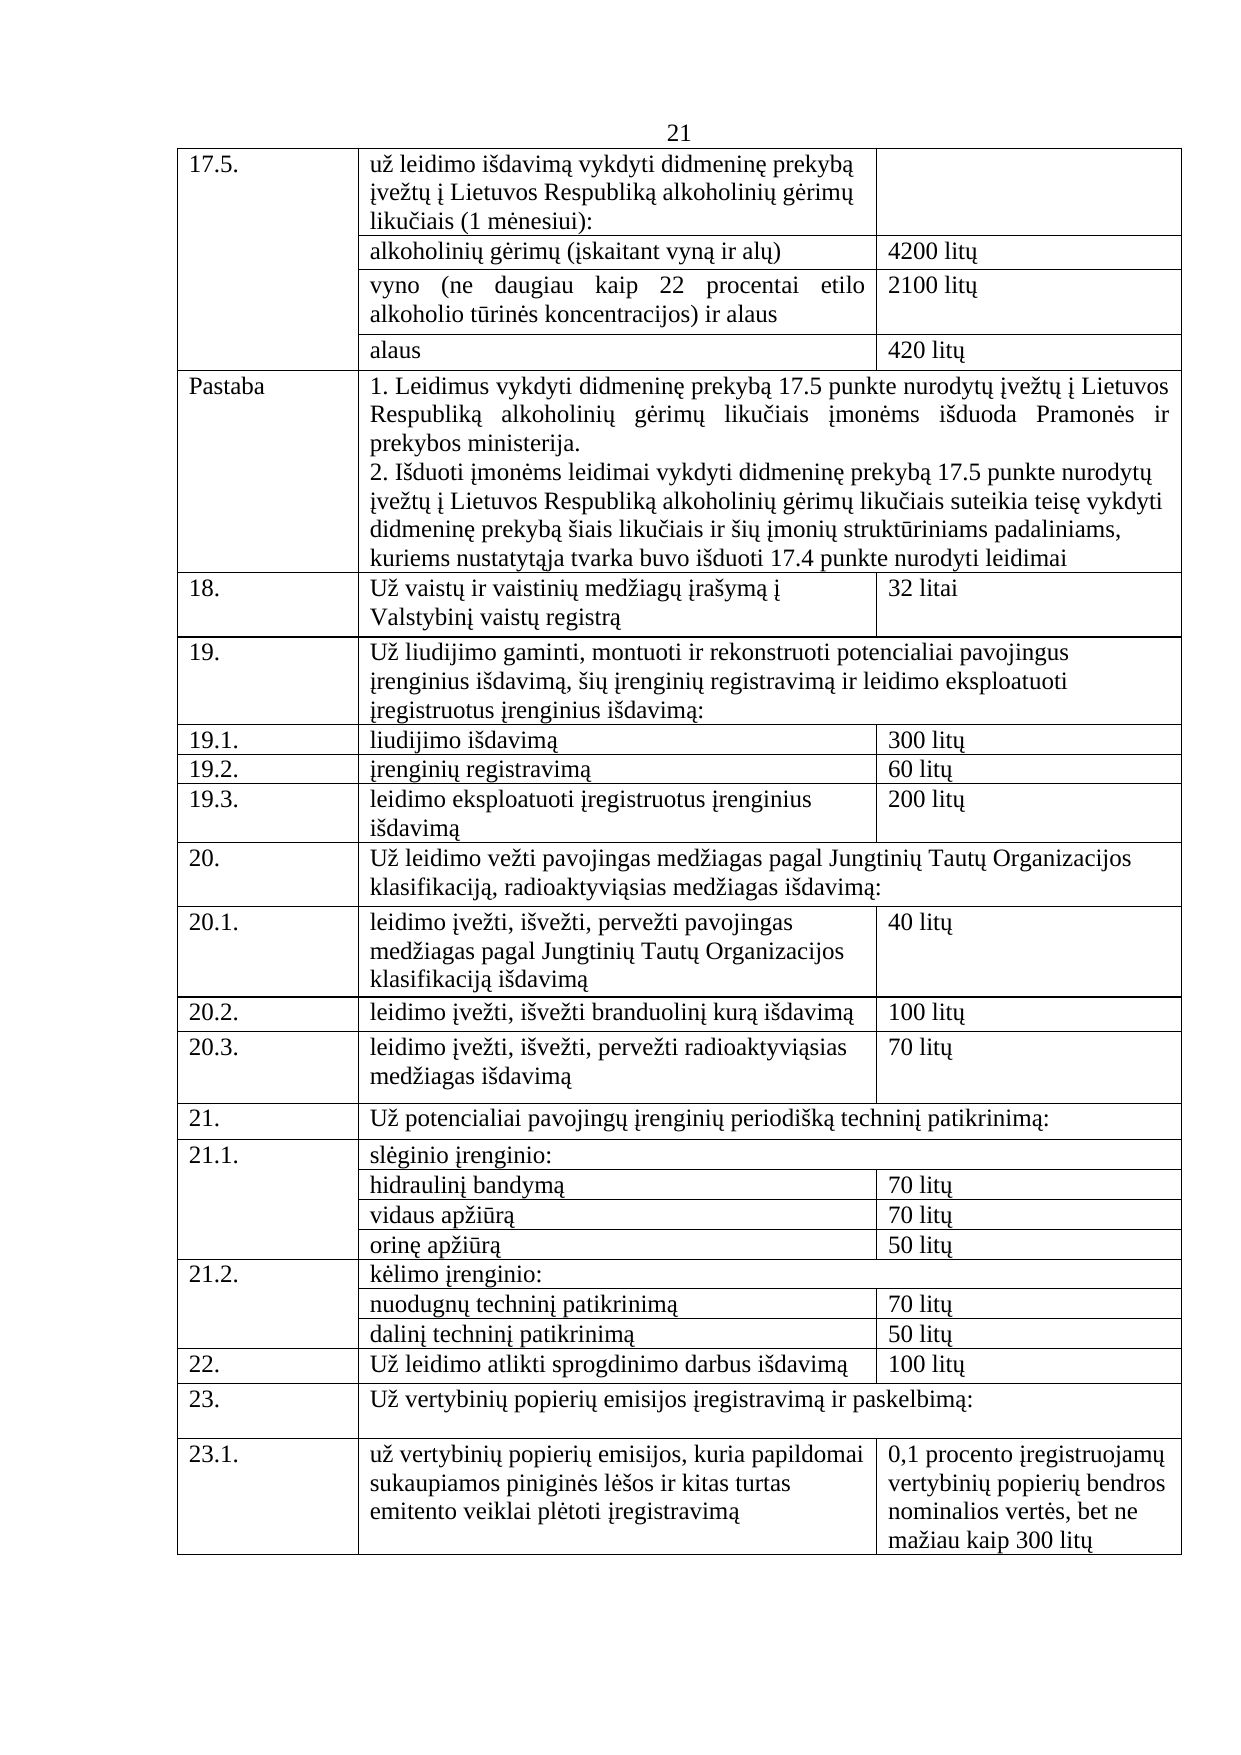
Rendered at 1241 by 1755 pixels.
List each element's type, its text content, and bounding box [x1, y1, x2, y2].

table_cell 21.2. [178, 1260, 358, 1348]
table_cell 4200 litų [877, 236, 1181, 269]
table_cell Už leidimo atlikti sprogdinimo darbus išdavimą [359, 1349, 876, 1383]
table_cell 19. [178, 638, 358, 724]
table_cell Už vaistų ir vaistinių medžiagų įrašymą į Valstybinį vaistų registrą [359, 573, 876, 636]
table_cell liudijimo išdavimą [359, 725, 876, 753]
table_cell leidimo įvežti, išvežti, pervežti pavojingas medžiagas pagal Jungtinių Tautų Organizacijos klasifikaciją išdavimą [359, 907, 876, 996]
table_cell 40 litų [877, 907, 1181, 996]
table_cell 1. Leidimus vykdyti didmeninę prekybą 17.5 punkte nurodytų įvežtų į Lietuvos Respubliką alkoholinių gėrimų likučiais įmonėms išduoda Pramonės ir prekybos ministerija. 2. Išduoti įmonėms leidimai vykdyti didmeninę prekybą 17.5 punkte nurodytų įvežtų į Lietuvos Respubliką alkoholinių gėrimų likučiais suteikia teisę vykdyti didmeninę prekybą šiais likučiais ir šių įmonių struktūriniams padaliniams, kuriems nustatytąja tvarka buvo išduoti 17.4 punkte nurodyti leidimai [359, 371, 1181, 572]
table_cell 200 litų [877, 784, 1181, 842]
table_cell 32 litai [877, 573, 1181, 636]
table_cell Už liudijimo gaminti, montuoti ir rekonstruoti potencialiai pavojingus įrenginius išdavimą, šių įrenginių registravimą ir leidimo eksploatuoti įregistruotus įrenginius išdavimą: [359, 638, 1181, 724]
table_cell 18. [178, 573, 358, 636]
table_cell 19.3. [178, 784, 358, 842]
table_cell 2100 litų [877, 270, 1181, 334]
table_cell Už potencialiai pavojingų įrenginių periodišką techninį patikrinimą: [359, 1104, 1181, 1139]
table_cell [877, 149, 1181, 235]
table_cell hidraulinį bandymą [359, 1170, 876, 1199]
table_cell 23. [178, 1384, 358, 1438]
table_cell 70 litų [877, 1200, 1181, 1229]
table_cell 23.1. [178, 1439, 358, 1554]
table_cell 70 litų [877, 1170, 1181, 1199]
table_cell įrenginių registravimą [359, 755, 876, 783]
table_cell 70 litų [877, 1032, 1181, 1102]
table_cell 100 litų [877, 1349, 1181, 1383]
table_cell 70 litų [877, 1289, 1181, 1318]
table_cell 300 litų [877, 725, 1181, 753]
table_cell už leidimo išdavimą vykdyti didmeninę prekybą įvežtų į Lietuvos Respubliką alkoholinių gėrimų likučiais (1 mėnesiui): [359, 149, 876, 235]
table_cell vidaus apžiūrą [359, 1200, 876, 1229]
table_cell 20. [178, 843, 358, 906]
table_cell leidimo įvežti, išvežti branduolinį kurą išdavimą [359, 998, 876, 1031]
table_cell dalinį techninį patikrinimą [359, 1319, 876, 1348]
table_cell kėlimo įrenginio: [359, 1260, 1181, 1288]
table_cell vyno (ne daugiau kaip 22 procentai etilo alkoholio tūrinės koncentracijos) ir alaus [359, 270, 876, 334]
table_cell 60 litų [877, 755, 1181, 783]
table_cell 420 litų [877, 335, 1181, 370]
table_cell slėginio įrenginio: [359, 1140, 1181, 1169]
table_cell 20.3. [178, 1032, 358, 1102]
table_cell 20.2. [178, 998, 358, 1031]
table_cell 19.1. [178, 725, 358, 753]
table_cell 22. [178, 1349, 358, 1383]
table_cell Pastaba [178, 371, 358, 572]
table_cell alkoholinių gėrimų (įskaitant vyną ir alų) [359, 236, 876, 269]
table_cell 21. [178, 1104, 358, 1139]
table_cell 50 litų [877, 1230, 1181, 1258]
table_cell už vertybinių popierių emisijos, kuria papildomai sukaupiamos piniginės lėšos ir kitas turtas emitento veiklai plėtoti įregistravimą [359, 1439, 876, 1554]
table_cell 17.5. [178, 149, 358, 370]
table_cell 100 litų [877, 998, 1181, 1031]
table_cell leidimo eksploatuoti įregistruotus įrenginius išdavimą [359, 784, 876, 842]
table_cell orinę apžiūrą [359, 1230, 876, 1258]
table_cell 19.2. [178, 755, 358, 783]
table_cell 21.1. [178, 1140, 358, 1258]
table_cell 0,1 procento įregistruojamų vertybinių popierių bendros nominalios vertės, bet ne mažiau kaip 300 litų [877, 1439, 1181, 1554]
table_cell Už vertybinių popierių emisijos įregistravimą ir paskelbimą: [359, 1384, 1181, 1438]
table_cell alaus [359, 335, 876, 370]
table_cell Už leidimo vežti pavojingas medžiagas pagal Jungtinių Tautų Organizacijos klasifikaciją, radioaktyviąsias medžiagas išdavimą: [359, 843, 1181, 906]
table_cell leidimo įvežti, išvežti, pervežti radioaktyviąsias medžiagas išdavimą [359, 1032, 876, 1102]
table_cell 20.1. [178, 907, 358, 996]
table_cell 50 litų [877, 1319, 1181, 1348]
table_cell nuodugnų techninį patikrinimą [359, 1289, 876, 1318]
